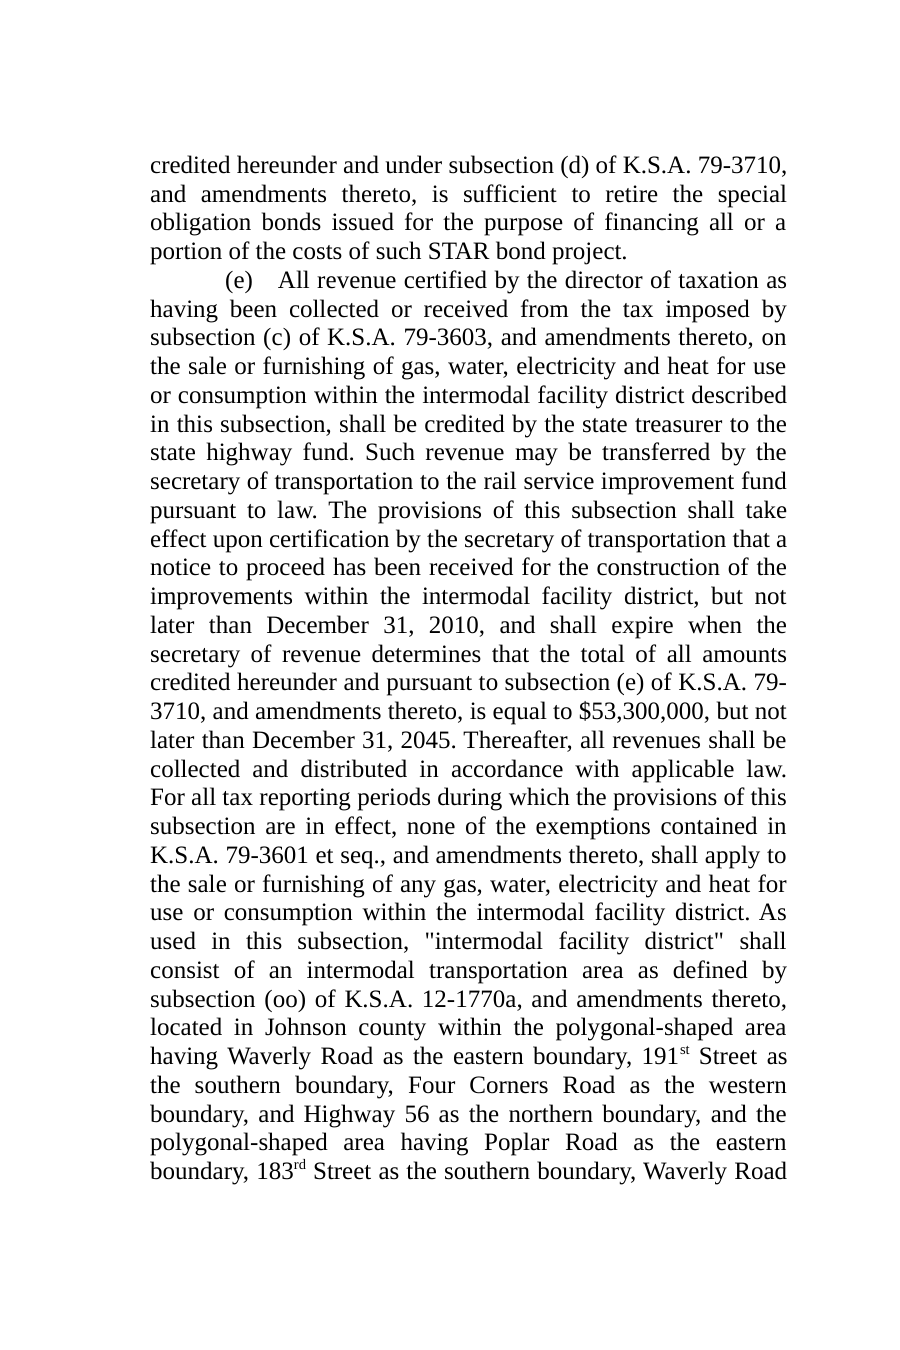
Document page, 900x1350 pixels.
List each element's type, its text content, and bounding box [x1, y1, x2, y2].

text credited hereunder and under subsection (d) of K.S.A. 79-3710, and amendments thereto, is sufficient to retire the special obligation bonds issued for the purpose of financing all or a portion of the costs of such STAR bond project. [150, 150, 787, 265]
text (e) All revenue certified by the director of taxation as having been collected or received from the tax imposed by subsection (c) of K.S.A. 79-3603, and amendments thereto, on the sale or furnishing of gas, water, electricity and heat for use or consumption within the intermodal facility district described in this subsection, shall be credited by the state treasurer to the state highway fund. Such revenue may be transferred by the secretary of transportation to the rail service improvement fund pursuant to law. The provisions of this subsection shall take effect upon certification by the secretary of transportation that a notice to proceed has been received for the construction of the improvements within the intermodal facility district, but not later than December 31, 2010, and shall expire when the secretary of revenue determines that the total of all amounts credited hereunder and pursuant to subsection (e) of K.S.A. 79-3710, and amendments thereto, is equal to $53,300,000, but not later than December 31, 2045. Thereafter, all revenues shall be collected and distributed in accordance with applicable law. For all tax reporting periods during which the provisions of this subsection are in effect, none of the exemptions contained in K.S.A. 79-3601 et seq., and amendments thereto, shall apply to the sale or furnishing of any gas, water, electricity and heat for use or consumption within the intermodal facility district. As used in this subsection, "intermodal facility district" shall consist of an intermodal transportation area as defined by subsection (oo) of K.S.A. 12-1770a, and amendments thereto, located in Johnson county within the polygonal-shaped area having Waverly Road as the eastern boundary, 191st Street as the southern boundary, Four Corners Road as the western boundary, and Highway 56 as the northern boundary, and the polygonal-shaped area having Poplar Road as the eastern boundary, 183rd Street as the southern boundary, Waverly Road [150, 265, 787, 1185]
